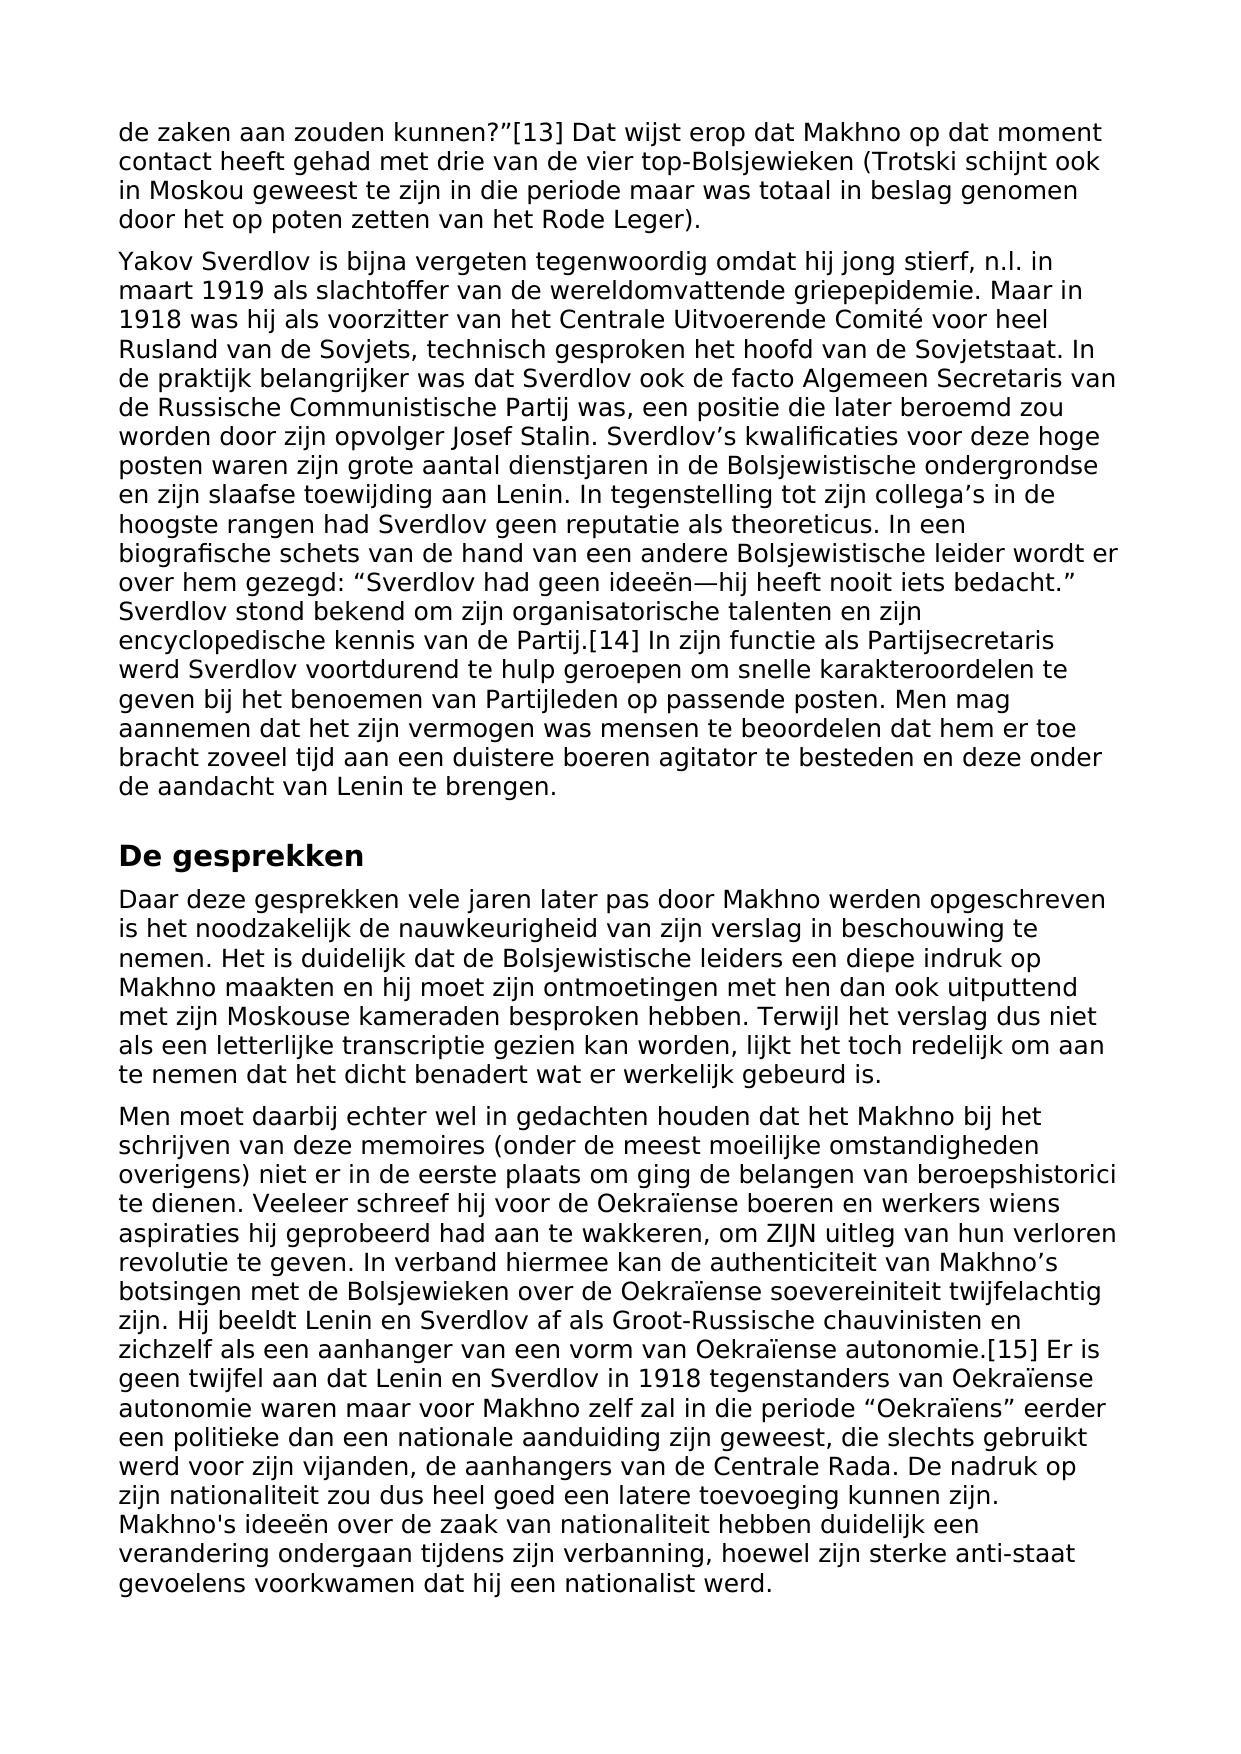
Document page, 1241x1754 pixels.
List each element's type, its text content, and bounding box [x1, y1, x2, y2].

text Men moet daarbij echter wel in gedachten houden dat het Makhno bij het schrijven van deze memoires (onder de meest moeilijke omstandigheden overigens) niet er in de eerste plaats om ging de belangen van beroepshistorici te dienen. Veeleer schreef hij voor de Oekraïense boeren en werkers wiens aspiraties hij geprobeerd had aan te wakkeren, om ZIJN uitleg van hun verloren revolutie te geven. In verband hiermee kan de authenticiteit van Makhno’s botsingen met de Bolsjewieken over de Oekraïense soevereiniteit twijfelachtig zijn. Hij beeldt Lenin en Sverdlov af als Groot-Russische chauvinisten en zichzelf als een aanhanger van een vorm van Oekraïense autonomie.[15] Er is geen twijfel aan dat Lenin en Sverdlov in 1918 tegenstanders van Oekraïense autonomie waren maar voor Makhno zelf zal in die periode “Oekraïens” eerder een politieke dan een nationale aanduiding zijn geweest, die slechts gebruikt werd voor zijn vijanden, de aanhangers van de Centrale Rada. De nadruk op zijn nationaliteit zou dus heel goed een latere toevoeging kunnen zijn. Makhno's ideeën over de zaak van nationaliteit hebben duidelijk een verandering ondergaan tijdens zijn verbanning, hoewel zijn sterke anti-staat gevoelens voorkwamen dat hij een nationalist werd. [118, 1102, 1122, 1598]
text de zaken aan zouden kunnen?”[13] Dat wijst erop dat Makhno op dat moment contact heeft gehad met drie van de vier top-Bolsjewieken (Trotski schijnt ook in Moskou geweest te zijn in die periode maar was totaal in beslag genomen door het op poten zetten van het Rode Leger). [118, 118, 1122, 235]
subtitle De gesprekken [118, 839, 1122, 873]
text Daar deze gesprekken vele jaren later pas door Makhno werden opgeschreven is het noodzakelijk de nauwkeurigheid van zijn verslag in beschouwing te nemen. Het is duidelijk dat de Bolsjewistische leiders een diepe indruk op Makhno maakten en hij moet zijn ontmoetingen met hen dan ook uitputtend met zijn Moskouse kameraden besproken hebben. Terwijl het verslag dus niet als een letterlijke transcriptie gezien kan worden, lijkt het toch redelijk om aan te nemen dat het dicht benadert wat er werkelijk gebeurd is. [118, 885, 1122, 1089]
text Yakov Sverdlov is bijna vergeten tegenwoordig omdat hij jong stierf, n.l. in maart 1919 als slachtoffer van de wereldomvattende griepepidemie. Maar in 1918 was hij als voorzitter van het Centrale Uitvoerende Comité voor heel Rusland van de Sovjets, technisch gesproken het hoofd van de Sovjetstaat. In de praktijk belangrijker was dat Sverdlov ook de facto Algemeen Secretaris van de Russische Communistische Partij was, een positie die later beroemd zou worden door zijn opvolger Josef Stalin. Sverdlov’s kwalificaties voor deze hoge posten waren zijn grote aantal dienstjaren in de Bolsjewistische ondergrondse en zijn slaafse toewijding aan Lenin. In tegenstelling tot zijn collega’s in de hoogste rangen had Sverdlov geen reputatie als theoreticus. In een biografische schets van de hand van een andere Bolsjewistische leider wordt er over hem gezegd: “Sverdlov had geen ideeën—hij heeft nooit iets bedacht.” Sverdlov stond bekend om zijn organisatorische talenten en zijn encyclopedische kennis van de Partij.[14] In zijn functie als Partijsecretaris werd Sverdlov voortdurend te hulp geroepen om snelle karakteroordelen te geven bij het benoemen van Partijleden op passende posten. Men mag aannemen dat het zijn vermogen was mensen te beoordelen dat hem er toe bracht zoveel tijd aan een duistere boeren agitator te besteden en deze onder de aandacht van Lenin te brengen. [118, 247, 1122, 801]
